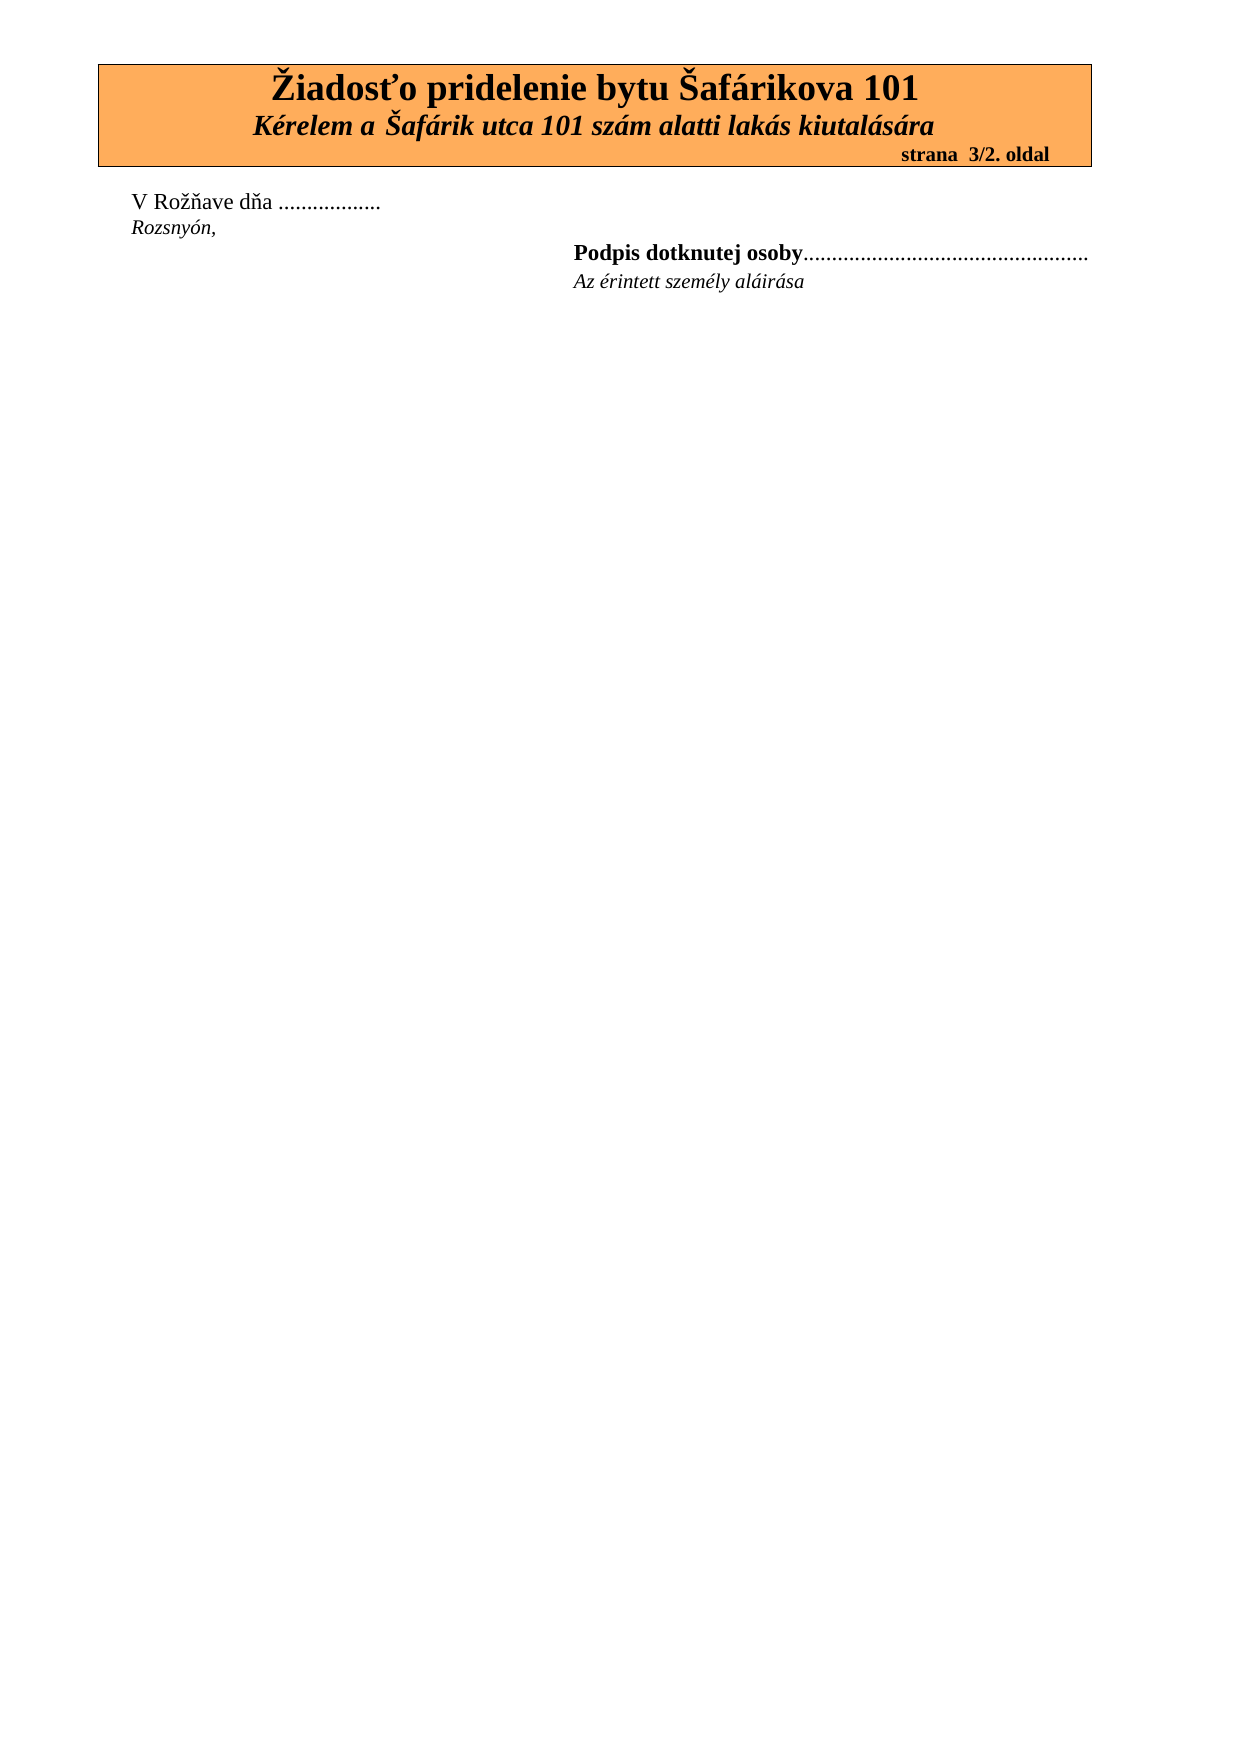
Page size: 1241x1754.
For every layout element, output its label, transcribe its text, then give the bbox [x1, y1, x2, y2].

text Rozsnyón, [131, 215, 1125, 239]
text V Rožňave dňa .................. [131, 188, 1125, 215]
text Az érintett személy aláirása [500, 269, 1125, 293]
text Podpis dotknutej osoby.................................................. [500, 239, 1125, 265]
